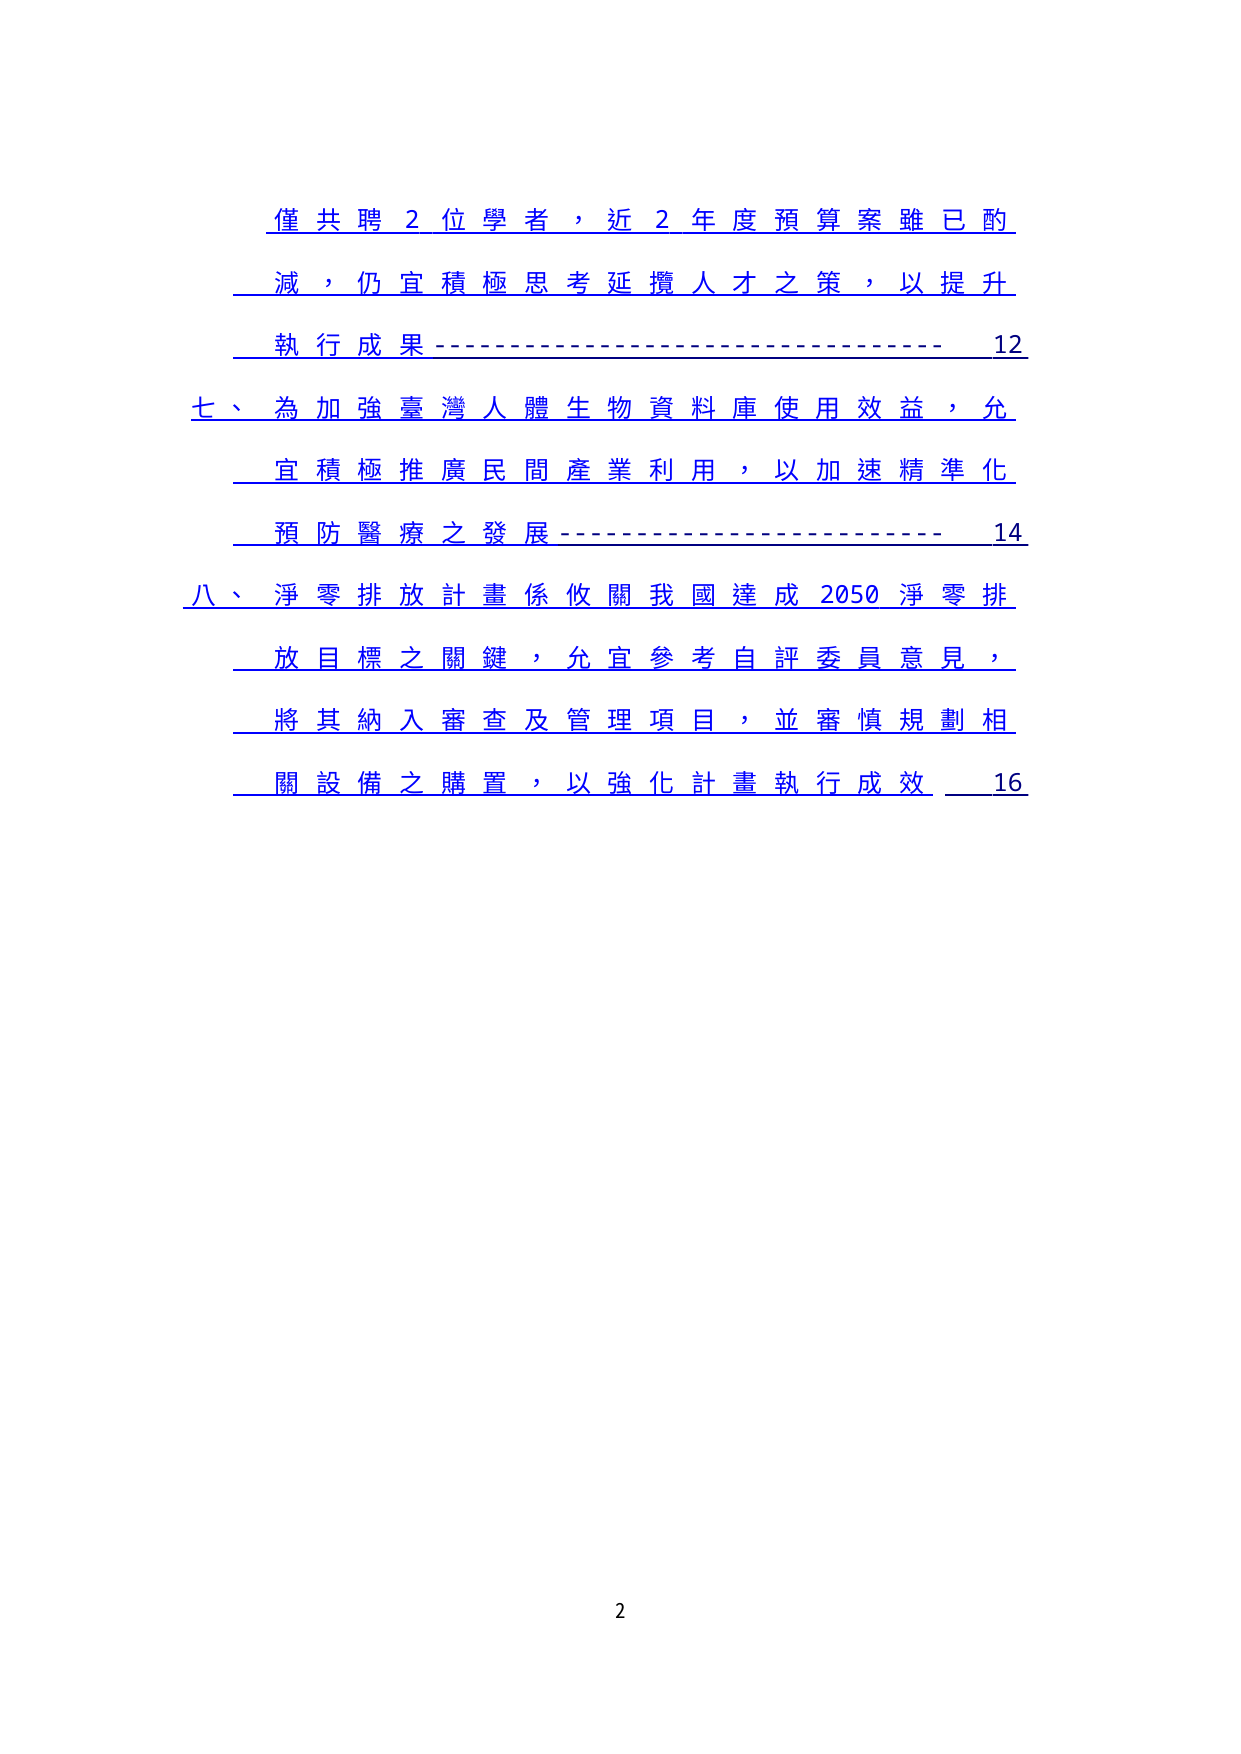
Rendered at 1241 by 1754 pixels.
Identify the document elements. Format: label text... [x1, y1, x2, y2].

text 僅共聘2位學者，近2年度預算案雖已酌減，仍宜積極思考延攬人才之策，以提升執行成果 12 [183, 177, 1028, 365]
text 七、為加強臺灣人體生物資料庫使用效益，允宜積極推廣民間產業利用，以加速精準化預防醫療之發展 14 [183, 365, 1028, 552]
text 八、淨零排放計畫係攸關我國達成2050淨零排放目標之關鍵，允宜參考自評委員意見，將其納入審查及管理項目，並審慎規劃相關設備之購置，以強化計畫執行成效 16 [183, 552, 1028, 802]
